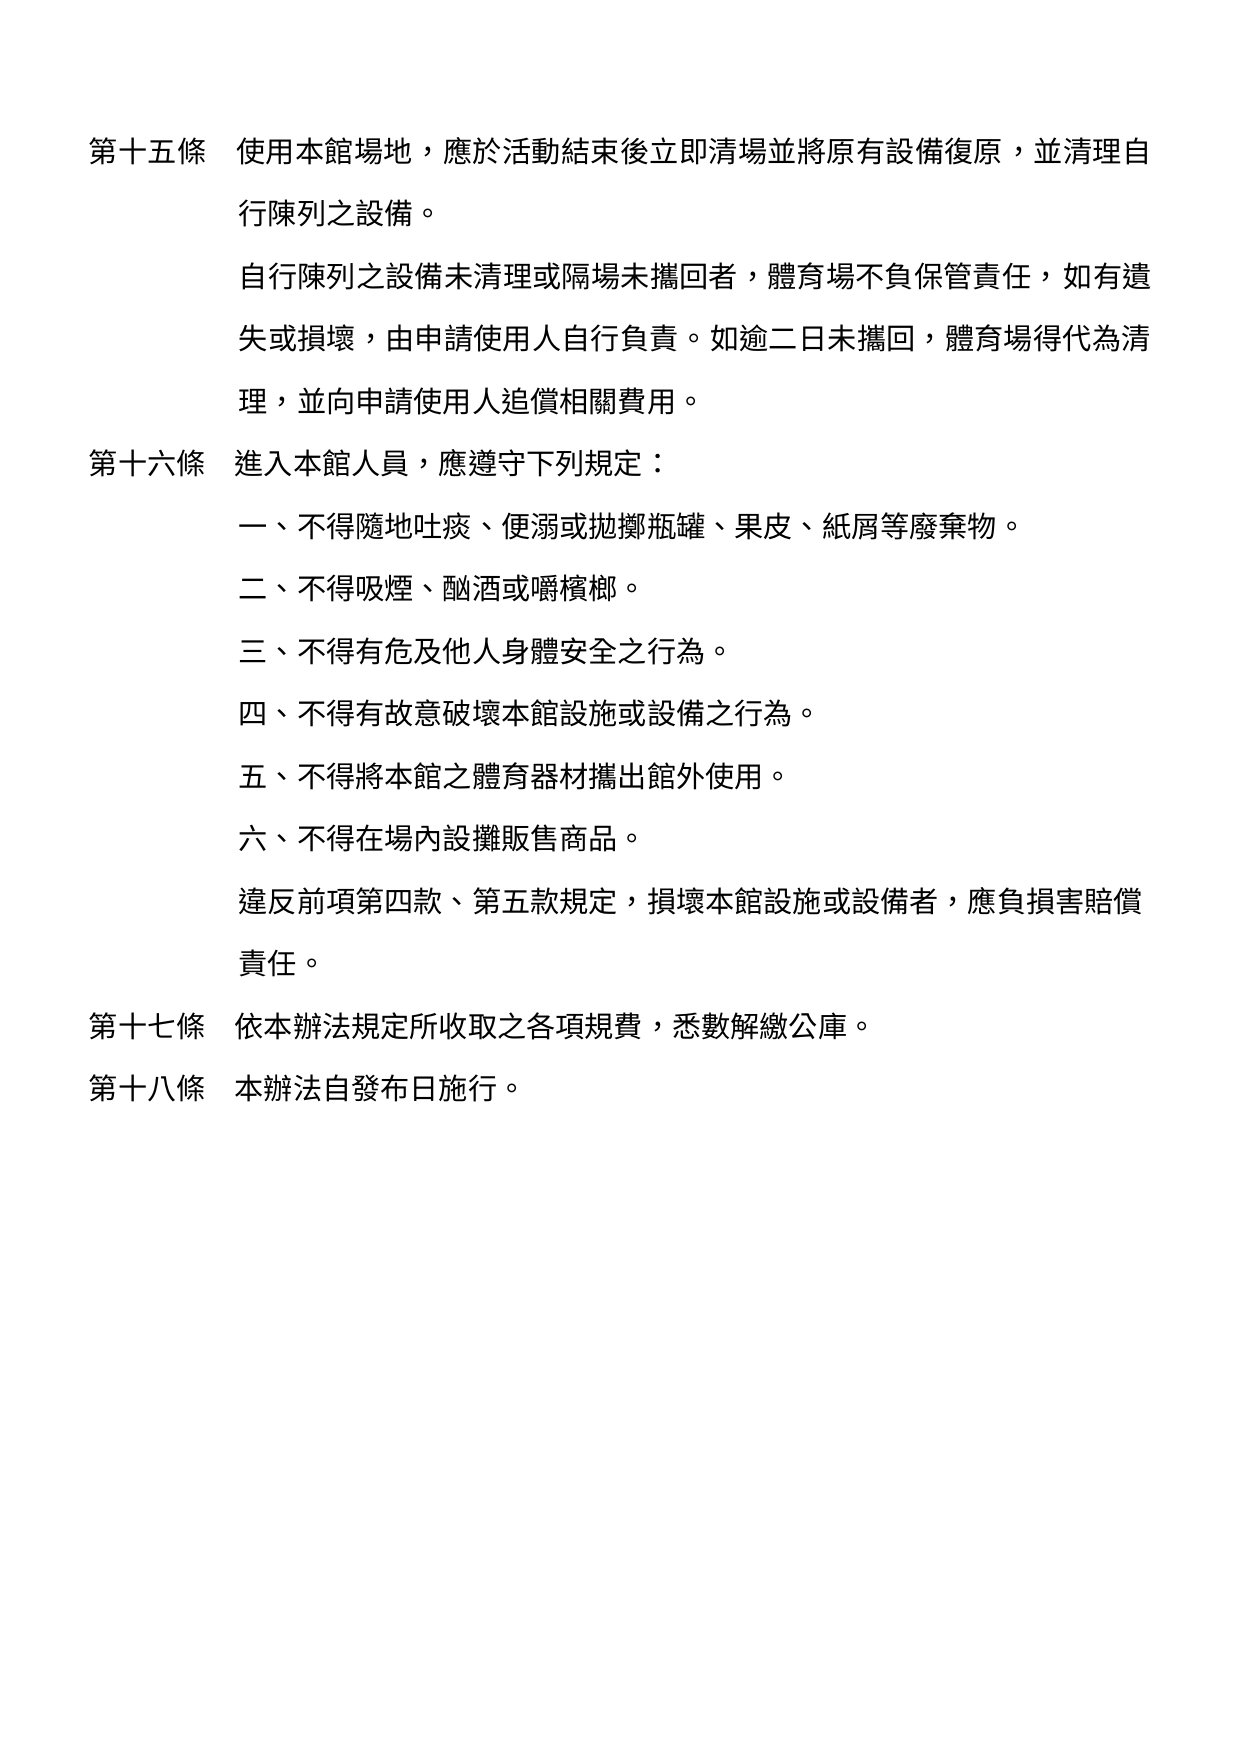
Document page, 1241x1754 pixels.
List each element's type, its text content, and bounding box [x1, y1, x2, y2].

text 第十七條 依本辦法規定所收取之各項規費，悉數解繳公庫。 第十八條 本辦法自發布日施行。 [89, 983, 1152, 1108]
text 六、不得在場內設攤販售商品。 [238, 795, 1152, 858]
text 五、不得將本館之體育器材攜出館外使用。 [238, 733, 1152, 795]
text 四、不得有故意破壞本館設施或設備之行為。 [238, 670, 1152, 733]
text 第十五條 使用本館場地，應於活動結束後立即清場並將原有設備復原，並清理自行陳列之設備。 [89, 108, 1152, 233]
text 違反前項第四款、第五款規定，損壞本館設施或設備者，應負損害賠償責任。 [238, 858, 1152, 983]
text 二、不得吸煙、酗酒或嚼檳榔。 [238, 545, 1152, 608]
text 一、不得隨地吐痰、便溺或拋擲瓶罐、果皮、紙屑等廢棄物。 [238, 483, 1152, 545]
text 三、不得有危及他人身體安全之行為。 [238, 608, 1152, 670]
text 第十六條 進入本館人員，應遵守下列規定： [89, 420, 1152, 483]
text 自行陳列之設備未清理或隔場未攜回者，體育場不負保管責任，如有遺失或損壞，由申請使用人自行負責。如逾二日未攜回，體育場得代為清理，並向申請使用人追償相關費用。 [238, 233, 1152, 420]
